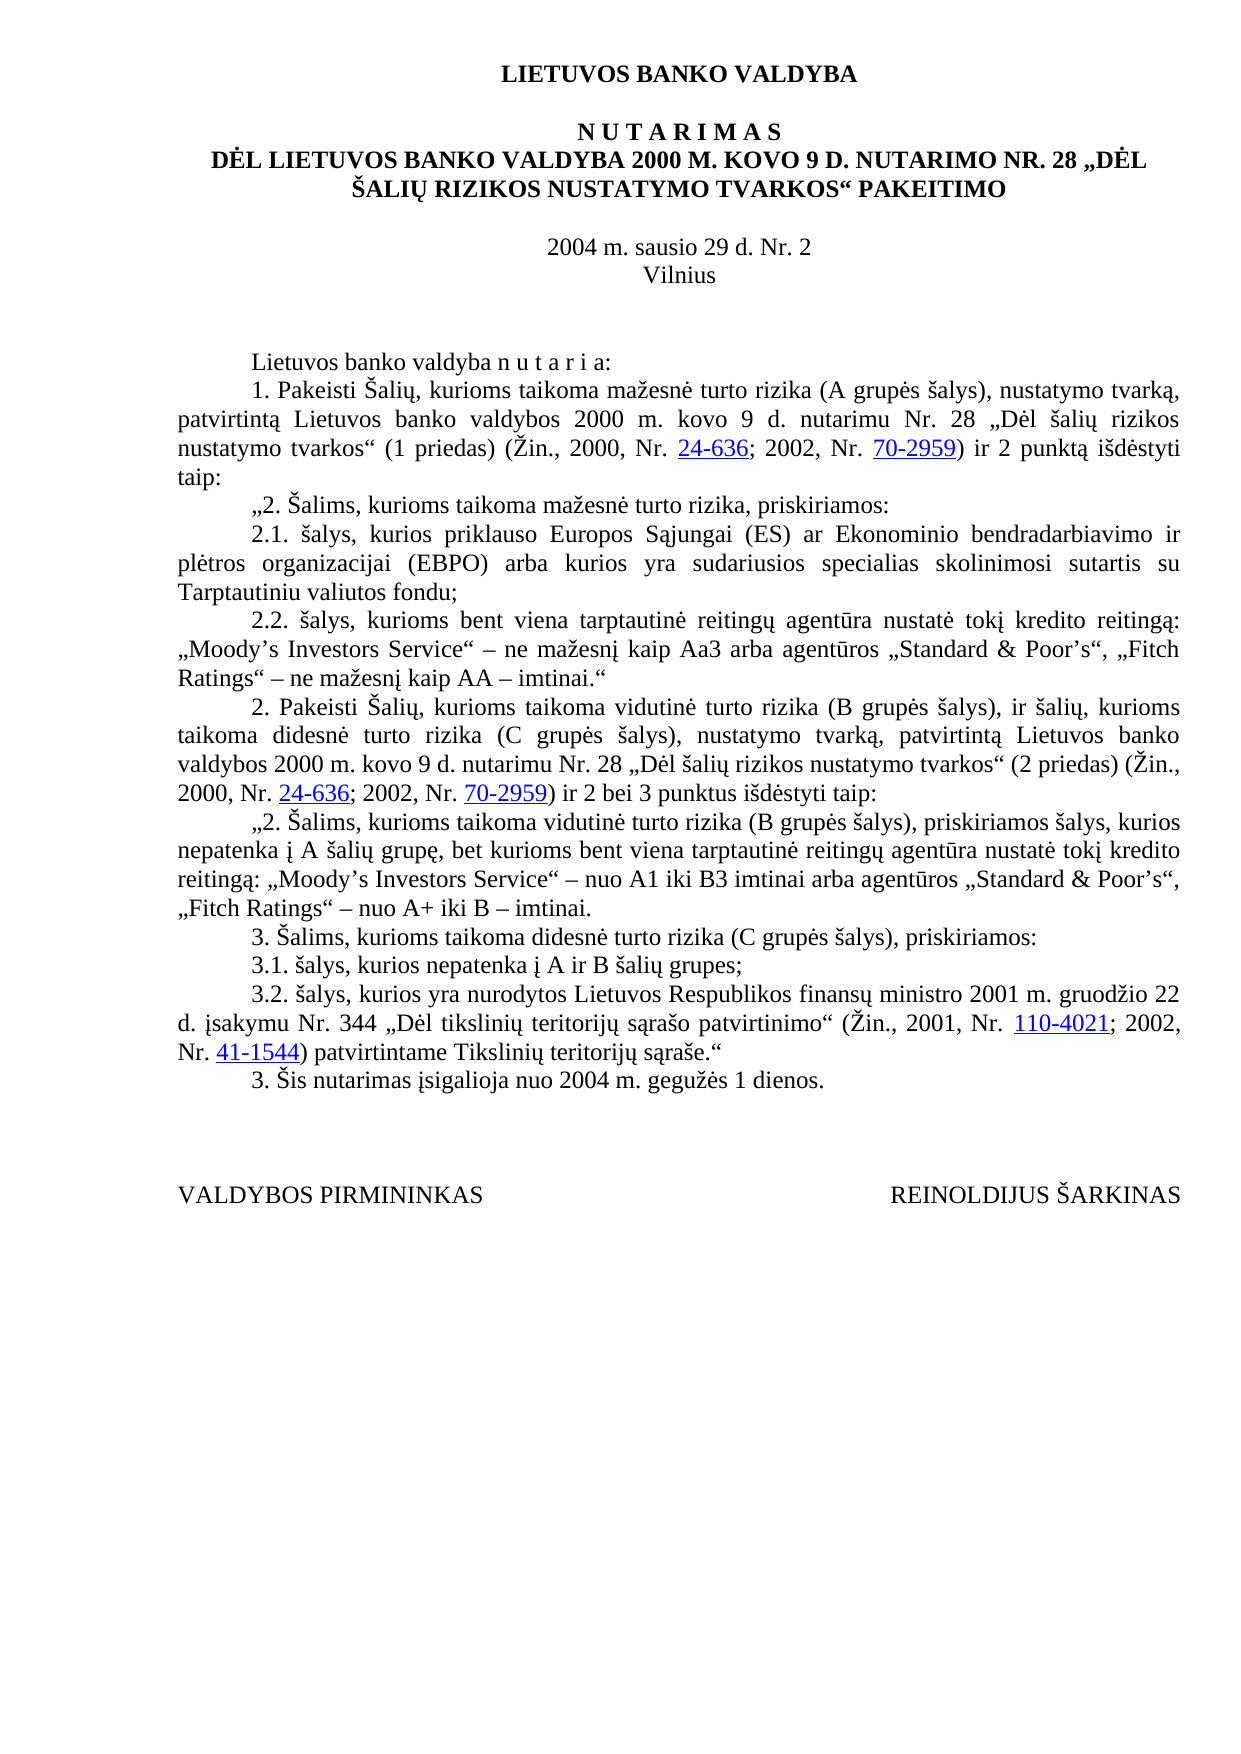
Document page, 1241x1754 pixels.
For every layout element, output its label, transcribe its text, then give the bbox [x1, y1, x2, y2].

text 2004 m. sausio 29 d. Nr. 2 [177, 232, 1181, 260]
text Vilnius [177, 260, 1181, 289]
text 3.2. šalys, kurios yra nurodytos Lietuvos Respublikos finansų ministro 2001 m. gruodžio 22 d. įsakymu Nr. 344 „Dėl tikslinių teritorijų sąrašo patvirtinimo“ (Žin., 2001, Nr. 110-4021; 2002, Nr. 41-1544) patvirtintame Tikslinių teritorijų sąraše.“ [177, 979, 1181, 1065]
text 3.1. šalys, kurios nepatenka į A ir B šalių grupes; [177, 950, 1181, 979]
text 2. Pakeisti Šalių, kurioms taikoma vidutinė turto rizika (B grupės šalys), ir šalių, kurioms taikoma didesnė turto rizika (C grupės šalys), nustatymo tvarką, patvirtintą Lietuvos banko valdybos 2000 m. kovo 9 d. nutarimu Nr. 28 „Dėl šalių rizikos nustatymo tvarkos“ (2 priedas) (Žin., 2000, Nr. 24-636; 2002, Nr. 70-2959) ir 2 bei 3 punktus išdėstyti taip: [177, 692, 1181, 807]
text 3. Šis nutarimas įsigalioja nuo 2004 m. gegužės 1 dienos. [177, 1065, 1181, 1094]
text DĖL LIETUVOS BANKO VALDYBA 2000 M. KOVO 9 D. NUTARIMO NR. 28 „DĖL ŠALIŲ RIZIKOS NUSTATYMO TVARKOS“ PAKEITIMO [177, 145, 1181, 203]
text LIETUVOS BANKO VALDYBA [177, 59, 1181, 88]
text VALDYBOS PIRMININKAS REINOLDIJUS ŠARKINAS [177, 1180, 1181, 1209]
text 3. Šalims, kurioms taikoma didesnė turto rizika (C grupės šalys), priskiriamos: [177, 922, 1181, 950]
text N U T A R I M A S [177, 117, 1181, 145]
text „2. Šalims, kurioms taikoma mažesnė turto rizika, priskiriamos: [177, 490, 1181, 519]
text 2.2. šalys, kurioms bent viena tarptautinė reitingų agentūra nustatė tokį kredito reitingą: „Moody’s Investors Service“ – ne mažesnį kaip Aa3 arba agentūros „Standard & Poor’s“, „Fitch Ratings“ – ne mažesnį kaip AA – imtinai.“ [177, 605, 1181, 692]
text „2. Šalims, kurioms taikoma vidutinė turto rizika (B grupės šalys), priskiriamos šalys, kurios nepatenka į A šalių grupę, bet kurioms bent viena tarptautinė reitingų agentūra nustatė tokį kredito reitingą: „Moody’s Investors Service“ – nuo A1 iki B3 imtinai arba agentūros „Standard & Poor’s“, „Fitch Ratings“ – nuo A+ iki B – imtinai. [177, 807, 1181, 922]
text 2.1. šalys, kurios priklauso Europos Sąjungai (ES) ar Ekonominio bendradarbiavimo ir plėtros organizacijai (EBPO) arba kurios yra sudariusios specialias skolinimosi sutartis su Tarptautiniu valiutos fondu; [177, 519, 1181, 605]
text Lietuvos banko valdyba nutaria: [177, 347, 1181, 375]
text 1. Pakeisti Šalių, kurioms taikoma mažesnė turto rizika (A grupės šalys), nustatymo tvarką, patvirtintą Lietuvos banko valdybos 2000 m. kovo 9 d. nutarimu Nr. 28 „Dėl šalių rizikos nustatymo tvarkos“ (1 priedas) (Žin., 2000, Nr. 24-636; 2002, Nr. 70-2959) ir 2 punktą išdėstyti taip: [177, 375, 1181, 490]
